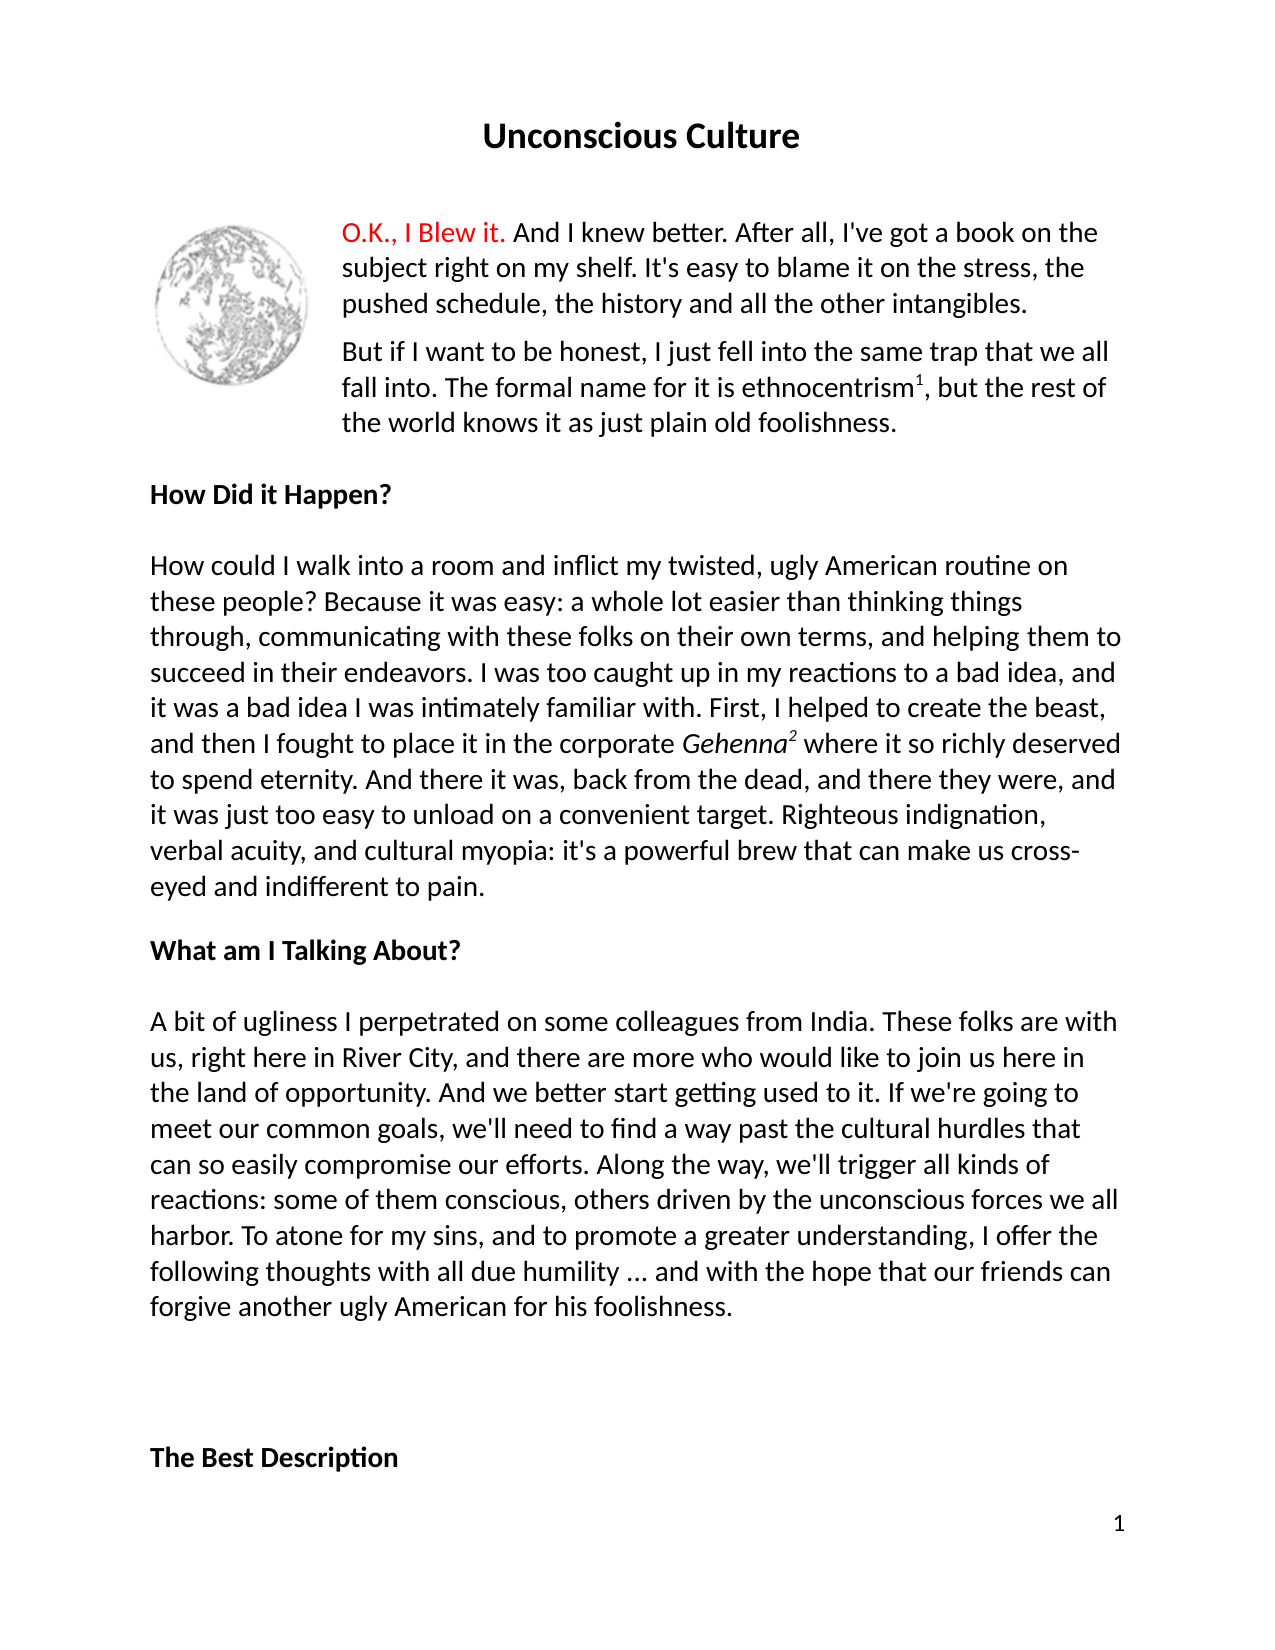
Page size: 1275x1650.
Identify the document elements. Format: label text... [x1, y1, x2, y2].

text How Did it Happen? [150, 476, 1125, 511]
text What am I Talking About? [150, 932, 1125, 968]
text A bit of ugliness I perpetrated on some colleagues from India. These folks are with us, right here in River City, and there are more who would like to join us here in the land of opportunity. And we better start getting used to it. If we're going to meet our common goals, we'll need to find a way past the cultural hurdles that can so easily compromise our efforts. Along the way, we'll trigger all kinds of reactions: some of them conscious, others driven by the unconscious forces we all harbor. To atone for my sins, and to promote a greater understanding, I offer the following thoughts with all due humility ... and with the hope that our friends can forgive another ugly American for his foolishness. [150, 1003, 1125, 1324]
text Unconscious Culture [150, 112, 1125, 158]
text How could I walk into a room and inflict my twisted, ugly American routine on these people? Because it was easy: a whole lot easier than thinking things through, communicating with these folks on their own terms, and helping them to succeed in their endeavors. I was too caught up in my reactions to a bad idea, and it was a bad idea I was intimately familiar with. First, I helped to create the beast, and then I fought to place it in the corporate Gehenna2 where it so richly deserved to spend eternity. And there it was, back from the dead, and there they were, and it was just too easy to unload on a convenient target. Righteous indignation, verbal acuity, and cultural myopia: it's a powerful brew that can make us cross-eyed and indifferent to pain. [150, 547, 1125, 903]
text The Best Description [150, 1439, 1125, 1474]
text But if I want to be honest, I just fell into the same trap that we all fall into. The formal name for it is ethnocentrism1, but the rest of the world knows it as just plain old foolishness. [150, 333, 1125, 440]
text O.K., I Blew it. And I knew better. After all, I've got a book on the subject right on my shelf. It's easy to blame it on the stress, the pushed schedule, the history and all the other intangibles. [150, 214, 1125, 321]
picture [142, 218, 342, 427]
